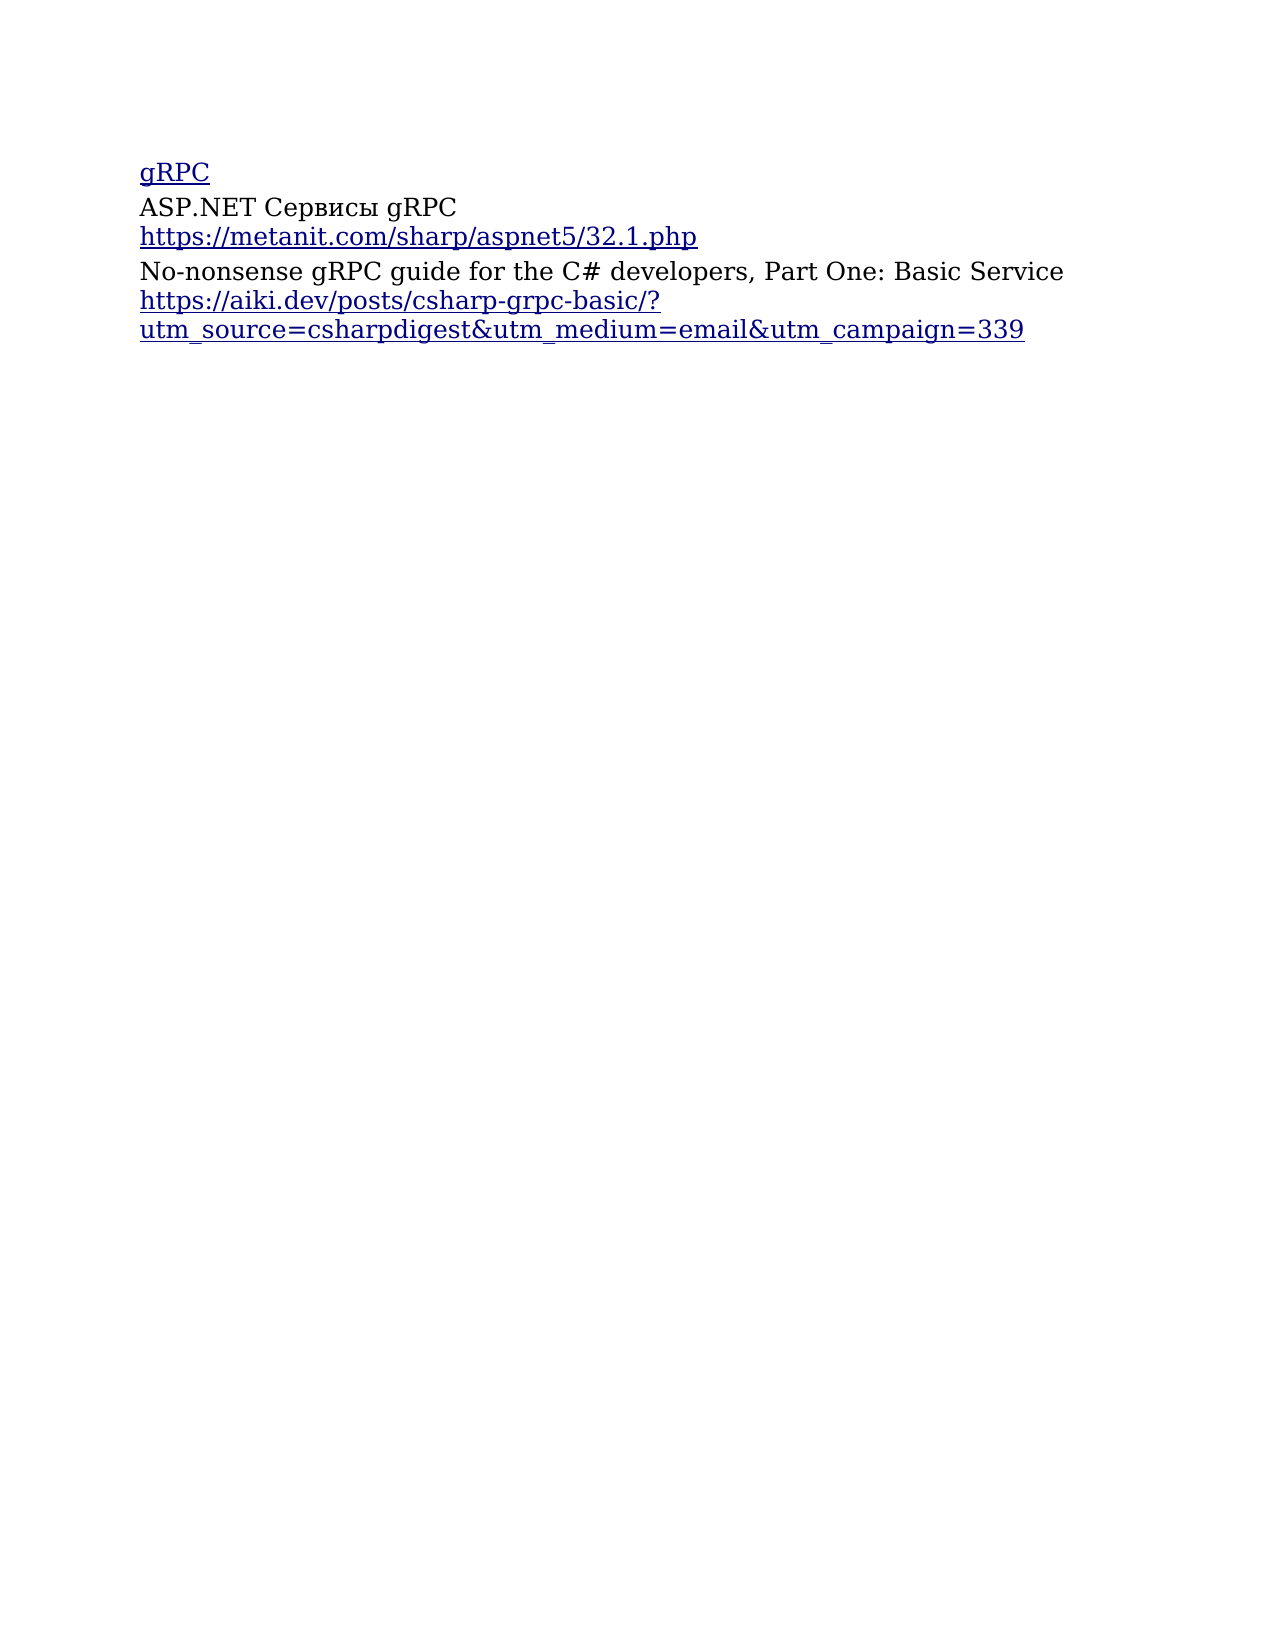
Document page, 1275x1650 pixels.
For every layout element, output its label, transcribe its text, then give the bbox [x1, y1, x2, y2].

table_cell No-nonsense gRPC guide for the C# developers, Part One: Basic Service https://aiki.dev/posts/csharp-grpc-basic/?utm_source=csharpdigest&utm_medium=email&utm_campaign=339 [136, 255, 1216, 348]
table_header [118, 155, 136, 190]
table_header gRPC [136, 155, 1216, 190]
table_cell ASP.NET Сервисы gRPC https://metanit.com/sharp/aspnet5/32.1.php [136, 190, 1216, 254]
table_cell [118, 255, 136, 348]
table_cell [118, 190, 136, 254]
